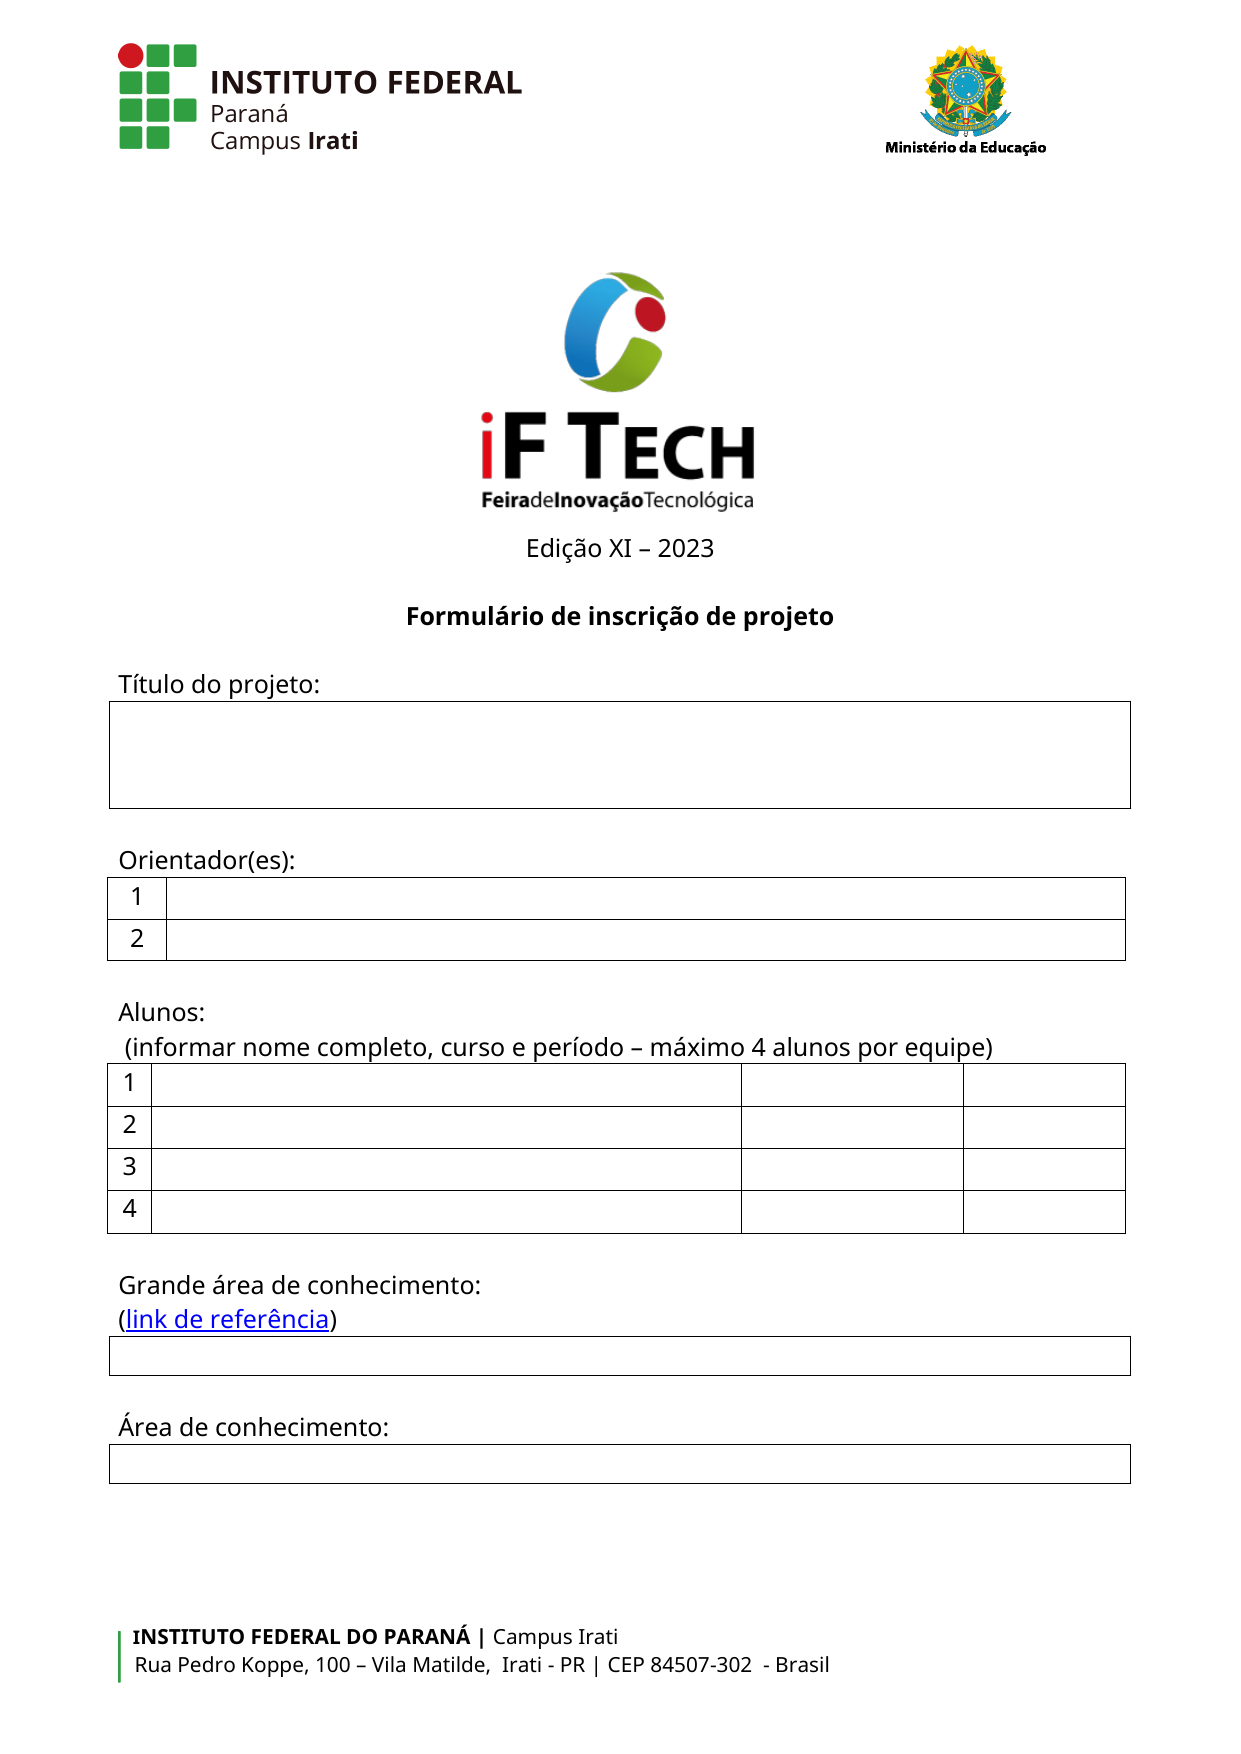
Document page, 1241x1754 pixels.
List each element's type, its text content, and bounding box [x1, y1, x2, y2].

table_header [742, 1064, 963, 1106]
table_cell [742, 1191, 963, 1232]
table_header 1 [108, 878, 166, 919]
table_cell [152, 1191, 741, 1232]
text Área de conhecimento: [118, 1410, 1122, 1444]
text Grande área de conhecimento: [118, 1267, 1122, 1302]
table_cell 3 [108, 1149, 151, 1190]
text (informar nome completo, curso e período – máximo 4 alunos por equipe) [118, 1029, 1122, 1063]
picture [118, 40, 1063, 161]
table_cell [167, 920, 1125, 960]
table_cell 2 [108, 920, 166, 960]
table_cell 2 [108, 1107, 151, 1148]
text (link de referência) [118, 1302, 1122, 1336]
picture [88, 1601, 150, 1712]
table_header [152, 1064, 741, 1106]
table_header [964, 1064, 1125, 1106]
table_cell 4 [108, 1191, 151, 1232]
picture [451, 260, 789, 531]
text Edição XI – 2023 [118, 530, 1122, 564]
text Alunos: [118, 995, 1122, 1029]
text Orientador(es): [118, 843, 1122, 877]
table_cell [152, 1149, 741, 1190]
table_cell [742, 1107, 963, 1148]
text Formulário de inscrição de projeto [118, 598, 1122, 632]
table_cell [964, 1191, 1125, 1232]
table_header [167, 878, 1125, 919]
text Título do projeto: [118, 666, 1122, 701]
table_cell [964, 1149, 1125, 1190]
table_cell [152, 1107, 741, 1148]
table_header 1 [108, 1064, 151, 1106]
table_cell [742, 1149, 963, 1190]
table_cell [964, 1107, 1125, 1148]
